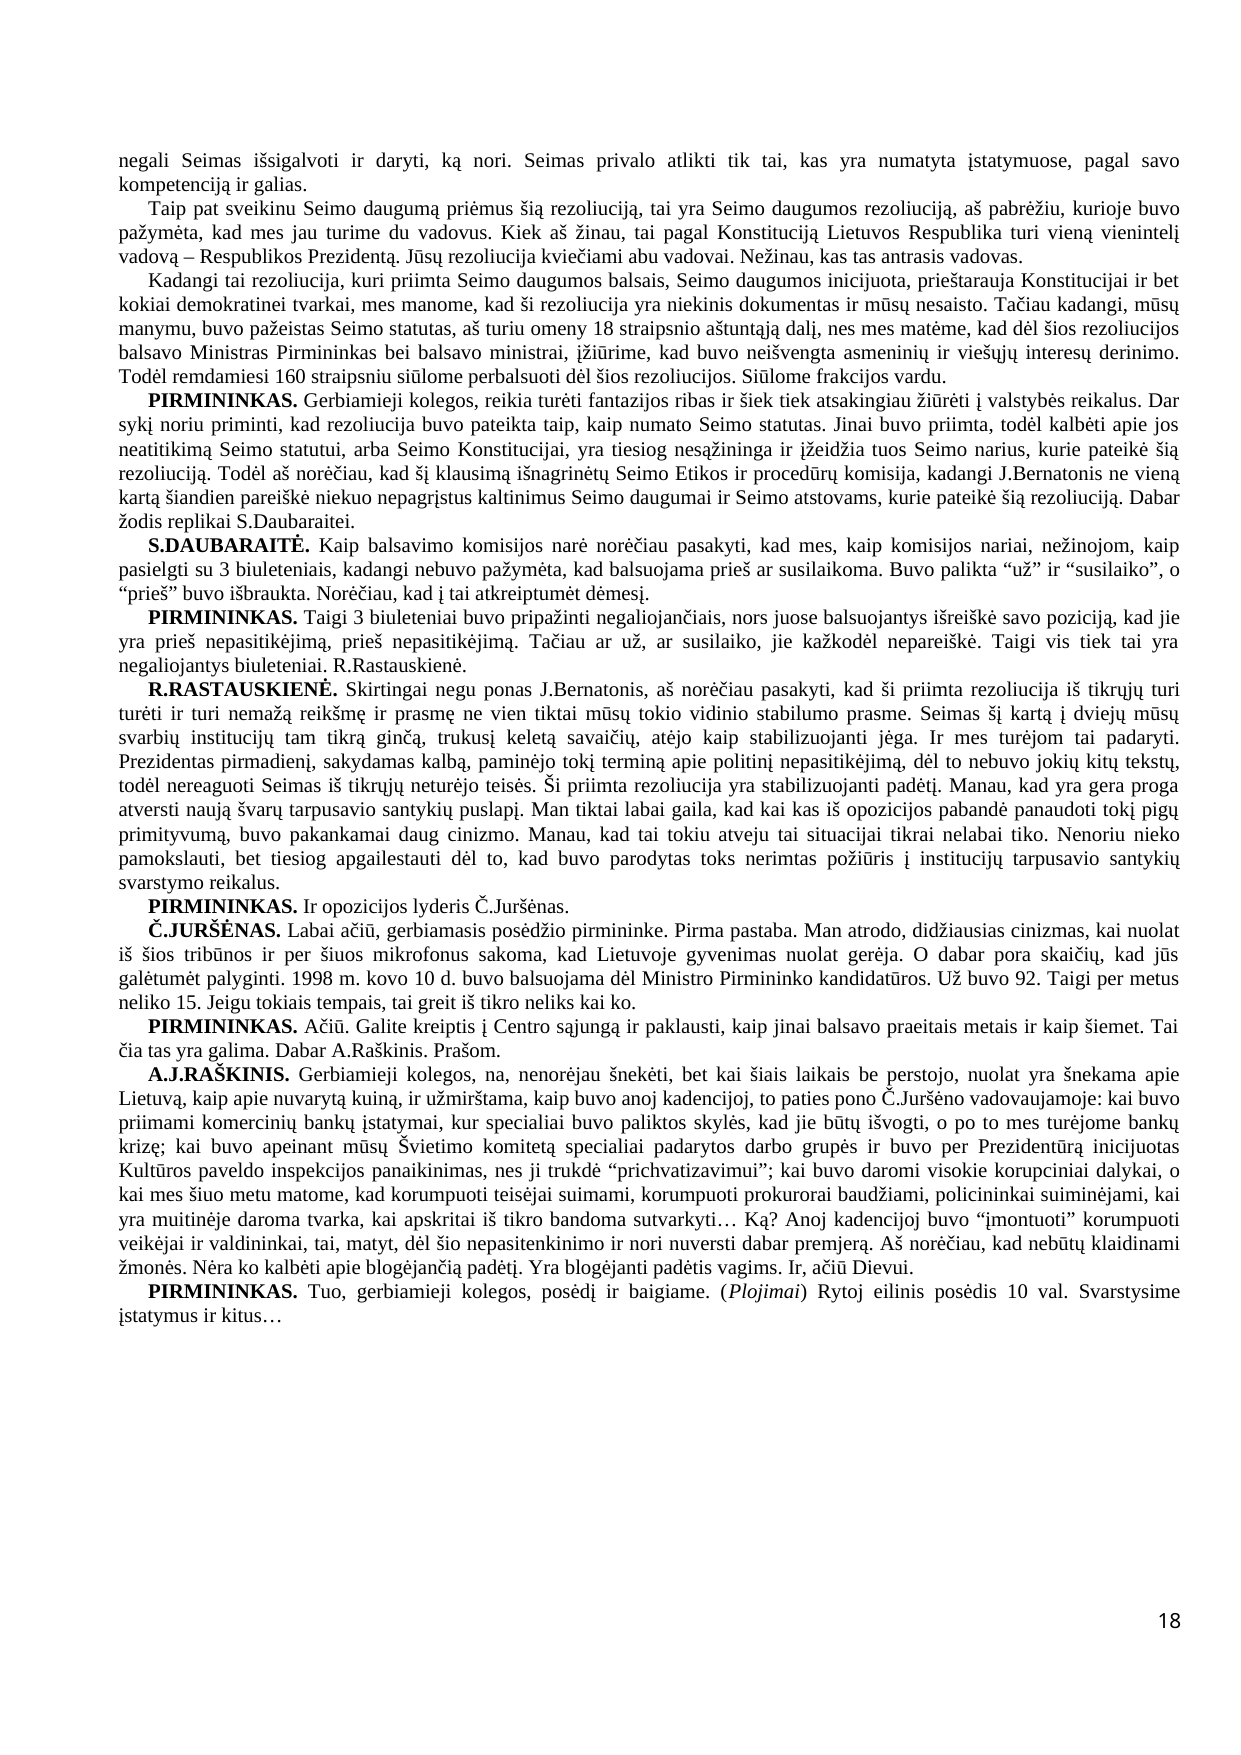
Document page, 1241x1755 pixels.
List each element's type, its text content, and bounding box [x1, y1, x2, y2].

text S.DAUBARAITĖ. Kaip balsavimo komisijos narė norėčiau pasakyti, kad mes, kaip komisijos nariai, nežinojom, kaip pasielgti su 3 biuleteniais, kadangi nebuvo pažymėta, kad balsuojama prieš ar susilaikoma. Buvo palikta “už” ir “susilaiko”, o “prieš” buvo išbraukta. Norėčiau, kad į tai atkreiptumėt dėmesį. [118, 533, 1181, 605]
text Kadangi tai rezoliucija, kuri priimta Seimo daugumos balsais, Seimo daugumos inicijuota, prieštarauja Konstitucijai ir bet kokiai demokratinei tvarkai, mes manome, kad ši rezoliucija yra niekinis dokumentas ir mūsų nesaisto. Tačiau kadangi, mūsų manymu, buvo pažeistas Seimo statutas, aš turiu omeny 18 straipsnio aštuntąją dalį, nes mes matėme, kad dėl šios rezoliucijos balsavo Ministras Pirmininkas bei balsavo ministrai, įžiūrime, kad buvo neišvengta asmeninių ir viešųjų interesų derinimo. Todėl remdamiesi 160 straipsniu siūlome perbalsuoti dėl šios rezoliucijos. Siūlome frakcijos vardu. [118, 268, 1181, 388]
text Taip pat sveikinu Seimo daugumą priėmus šią rezoliuciją, tai yra Seimo daugumos rezoliuciją, aš pabrėžiu, kurioje buvo pažymėta, kad mes jau turime du vadovus. Kiek aš žinau, tai pagal Konstituciją Lietuvos Respublika turi vieną vienintelį vadovą – Respublikos Prezidentą. Jūsų rezoliucija kviečiami abu vadovai. Nežinau, kas tas antrasis vadovas. [118, 196, 1181, 268]
text Č.JURŠĖNAS. Labai ačiū, gerbiamasis posėdžio pirmininke. Pirma pastaba. Man atrodo, didžiausias cinizmas, kai nuolat iš šios tribūnos ir per šiuos mikrofonus sakoma, kad Lietuvoje gyvenimas nuolat gerėja. O dabar pora skaičių, kad jūs galėtumėt palyginti. 1998 m. kovo 10 d. buvo balsuojama dėl Ministro Pirmininko kandidatūros. Už buvo 92. Taigi per metus neliko 15. Jeigu tokiais tempais, tai greit iš tikro neliks kai ko. [118, 918, 1181, 1014]
text A.J.RAŠKINIS. Gerbiamieji kolegos, na, nenorėjau šnekėti, bet kai šiais laikais be perstojo, nuolat yra šnekama apie Lietuvą, kaip apie nuvarytą kuiną, ir užmirštama, kaip buvo anoj kadencijoj, to paties pono Č.Juršėno vadovaujamoje: kai buvo priimami komercinių bankų įstatymai, kur specialiai buvo paliktos skylės, kad jie būtų išvogti, o po to mes turėjome bankų krizę; kai buvo apeinant mūsų Švietimo komitetą specialiai padarytos darbo grupės ir buvo per Prezidentūrą inicijuotas Kultūros paveldo inspekcijos panaikinimas, nes ji trukdė “prichvatizavimui”; kai buvo daromi visokie korupciniai dalykai, o kai mes šiuo metu matome, kad korumpuoti teisėjai suimami, korumpuoti prokurorai baudžiami, policininkai suiminėjami, kai yra muitinėje daroma tvarka, kai apskritai iš tikro bandoma sutvarkyti… Ką? Anoj kadencijoj buvo “įmontuoti” korumpuoti veikėjai ir valdininkai, tai, matyt, dėl šio nepasitenkinimo ir nori nuversti dabar premjerą. Aš norėčiau, kad nebūtų klaidinami žmonės. Nėra ko kalbėti apie blogėjančią padėtį. Yra blogėjanti padėtis vagims. Ir, ačiū Dievui. [118, 1062, 1181, 1279]
text R.RASTAUSKIENĖ. Skirtingai negu ponas J.Bernatonis, aš norėčiau pasakyti, kad ši priimta rezoliucija iš tikrųjų turi turėti ir turi nemažą reikšmę ir prasmę ne vien tiktai mūsų tokio vidinio stabilumo prasme. Seimas šį kartą į dviejų mūsų svarbių institucijų tam tikrą ginčą, trukusį keletą savaičių, atėjo kaip stabilizuojanti jėga. Ir mes turėjom tai padaryti. Prezidentas pirmadienį, sakydamas kalbą, paminėjo tokį terminą apie politinį nepasitikėjimą, dėl to nebuvo jokių kitų tekstų, todėl nereaguoti Seimas iš tikrųjų neturėjo teisės. Ši priimta rezoliucija yra stabilizuojanti padėtį. Manau, kad yra gera proga atversti naują švarų tarpusavio santykių puslapį. Man tiktai labai gaila, kad kai kas iš opozicijos pabandė panaudoti tokį pigų primityvumą, buvo pakankamai daug cinizmo. Manau, kad tai tokiu atveju tai situacijai tikrai nelabai tiko. Nenoriu nieko pamokslauti, bet tiesiog apgailestauti dėl to, kad buvo parodytas toks nerimtas požiūris į institucijų tarpusavio santykių svarstymo reikalus. [118, 677, 1181, 894]
text negali Seimas išsigalvoti ir daryti, ką nori. Seimas privalo atlikti tik tai, kas yra numatyta įstatymuose, pagal savo kompetenciją ir galias. [118, 148, 1181, 196]
text PIRMININKAS. Ir opozicijos lyderis Č.Juršėnas. [118, 894, 1181, 918]
text PIRMININKAS. Gerbiamieji kolegos, reikia turėti fantazijos ribas ir šiek tiek atsakingiau žiūrėti į valstybės reikalus. Dar sykį noriu priminti, kad rezoliucija buvo pateikta taip, kaip numato Seimo statutas. Jinai buvo priimta, todėl kalbėti apie jos neatitikimą Seimo statutui, arba Seimo Konstitucijai, yra tiesiog nesąžininga ir įžeidžia tuos Seimo narius, kurie pateikė šią rezoliuciją. Todėl aš norėčiau, kad šį klausimą išnagrinėtų Seimo Etikos ir procedūrų komisija, kadangi J.Bernatonis ne vieną kartą šiandien pareiškė niekuo nepagrįstus kaltinimus Seimo daugumai ir Seimo atstovams, kurie pateikė šią rezoliuciją. Dabar žodis replikai S.Daubaraitei. [118, 388, 1181, 533]
text PIRMININKAS. Taigi 3 biuleteniai buvo pripažinti negaliojančiais, nors juose balsuojantys išreiškė savo poziciją, kad jie yra prieš nepasitikėjimą, prieš nepasitikėjimą. Tačiau ar už, ar susilaiko, jie kažkodėl nepareiškė. Taigi vis tiek tai yra negaliojantys biuleteniai. R.Rastauskienė. [118, 605, 1181, 677]
text PIRMININKAS. Tuo, gerbiamieji kolegos, posėdį ir baigiame. (Plojimai) Rytoj eilinis posėdis 10 val. Svarstysime įstatymus ir kitus… [118, 1279, 1181, 1327]
text PIRMININKAS. Ačiū. Galite kreiptis į Centro sąjungą ir paklausti, kaip jinai balsavo praeitais metais ir kaip šiemet. Tai čia tas yra galima. Dabar A.Raškinis. Prašom. [118, 1014, 1181, 1062]
